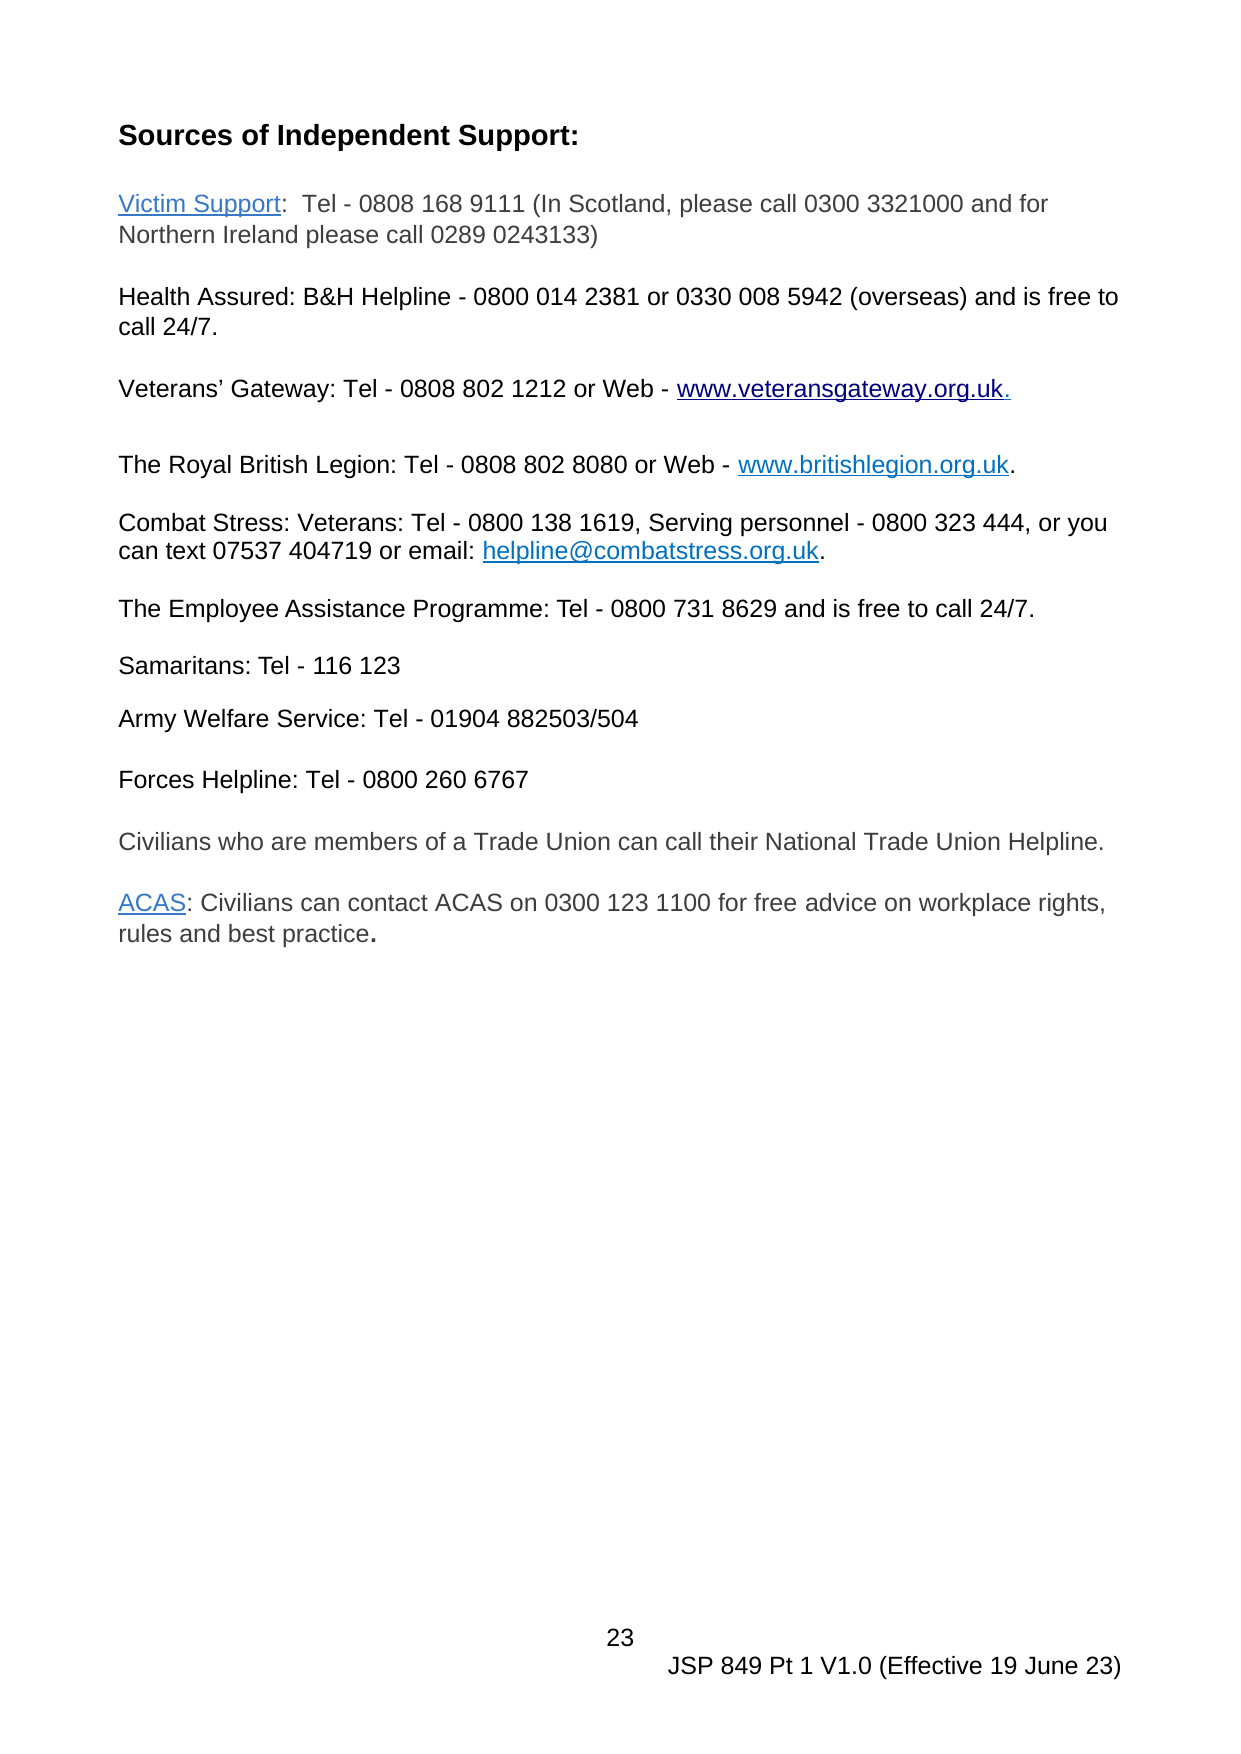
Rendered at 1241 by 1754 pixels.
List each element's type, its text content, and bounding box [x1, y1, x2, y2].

text Combat Stress: Veterans: Tel - 0800 138 1619, Serving personnel - 0800 323 444, or you can text 07537 404719 or email: helpline@combatstress.org.uk. [118, 507, 1122, 565]
text Sources of Independent Support: Victim Support: Tel - 0808 168 9111 (In Scotland, please call 0300 3321000 and for Northern Ireland please call 0289 0243133) Health Assured: B&H Helpline - 0800 014 2381 or 0330 008 5942 (overseas) and is free to call 24/7. Veterans’ Gateway: Tel - 0808 802 1212 or Web - www.veteransgateway.org.uk. [118, 118, 1122, 403]
text The Royal British Legion: Tel - 0808 802 8080 or Web - www.britishlegion.org.uk. [118, 450, 1122, 479]
text Army Welfare Service: Tel - 01904 882503/504 Forces Helpline: Tel - 0800 260 6767 Civilians who are members of a Trade Union can call their National Trade Union Helpline. ACAS: Civilians can contact ACAS on 0300 123 1100 for free advice on workplace rights, rules and best practice. [118, 704, 1122, 978]
text The Employee Assistance Programme: Tel - 0800 731 8629 and is free to call 24/7. Samaritans: Tel - 116 123 [118, 594, 1122, 704]
